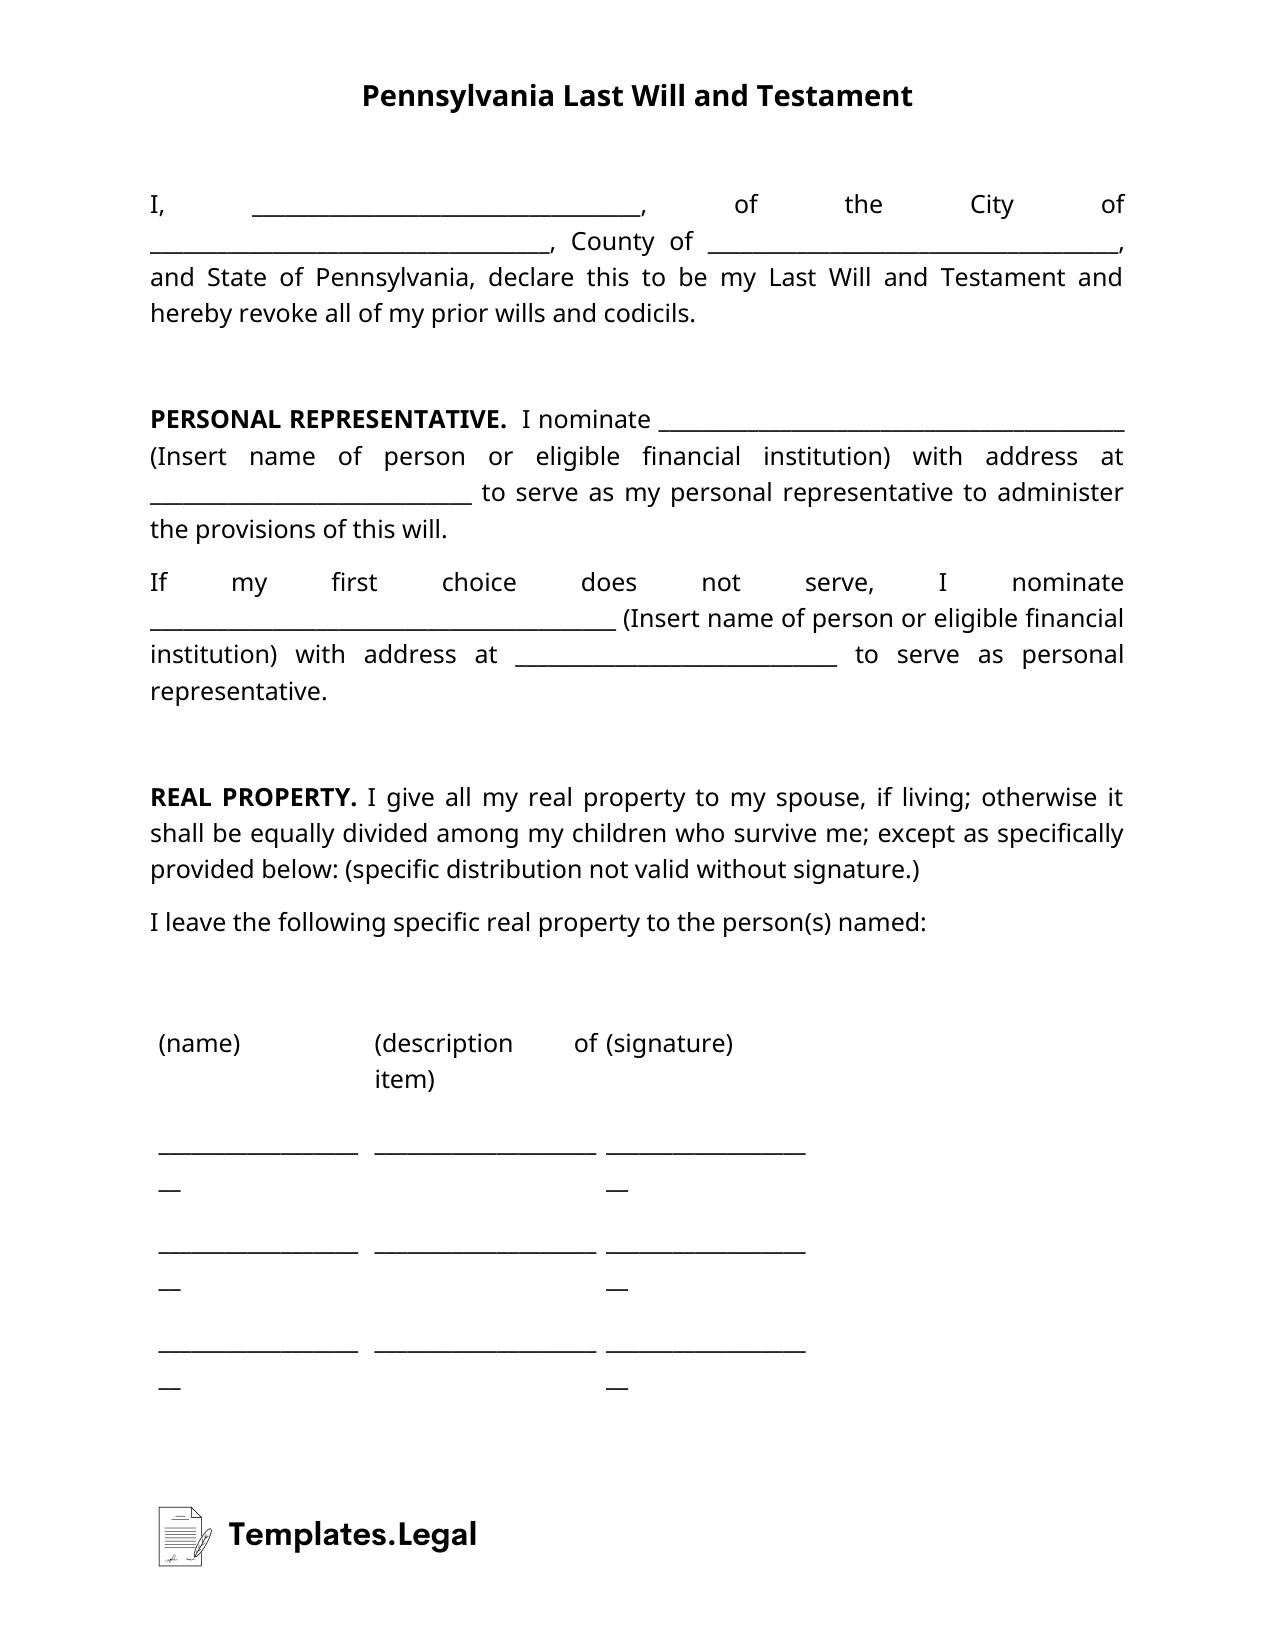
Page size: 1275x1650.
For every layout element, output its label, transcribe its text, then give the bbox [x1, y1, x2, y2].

table_header [370, 958, 602, 1021]
table_cell ____________________ [602, 1219, 817, 1318]
table_cell ____________________ [370, 1318, 602, 1417]
text Pennsylvania Last Will and Testament [150, 75, 1125, 115]
table_cell ____________________ [602, 1318, 817, 1417]
table_header [226, 958, 298, 1021]
table_header [602, 958, 817, 1021]
table_cell ____________________ [154, 1120, 370, 1219]
table_cell ____________________ [154, 1318, 370, 1417]
text I, ___________________________________, of the City of ____________________________________, County of _____________________________________, and State of Pennsylvania, declare this to be my Last Will and Testament and hereby revoke all of my prior wills and codicils. [150, 187, 1125, 330]
table_cell (name) [154, 1021, 370, 1120]
table_cell (signature) [602, 1021, 817, 1120]
text REAL PROPERTY. I give all my real property to my spouse, if living; otherwise it shall be equally divided among my children who survive me; except as specifically provided below: (specific distribution not valid without signature.) [150, 779, 1125, 886]
text I leave the following specific real property to the person(s) named: [150, 905, 1125, 939]
table_header [154, 958, 226, 1021]
table_cell (description of item) [370, 1021, 602, 1120]
table_cell ____________________ [370, 1120, 602, 1219]
table_header [298, 958, 370, 1021]
text If my first choice does not serve, I nominate __________________________________________ (Insert name of person or eligible financial institution) with address at _____________________________ to serve as personal representative. [150, 564, 1125, 707]
table_cell ____________________ [154, 1219, 370, 1318]
text PERSONAL REPRESENTATIVE. I nominate __________________________________________ (Insert name of person or eligible financial institution) with address at _____________________________ to serve as my personal representative to administer the provisions of this will. [150, 402, 1125, 545]
table_cell ____________________ [370, 1219, 602, 1318]
table_cell ____________________ [602, 1120, 817, 1219]
